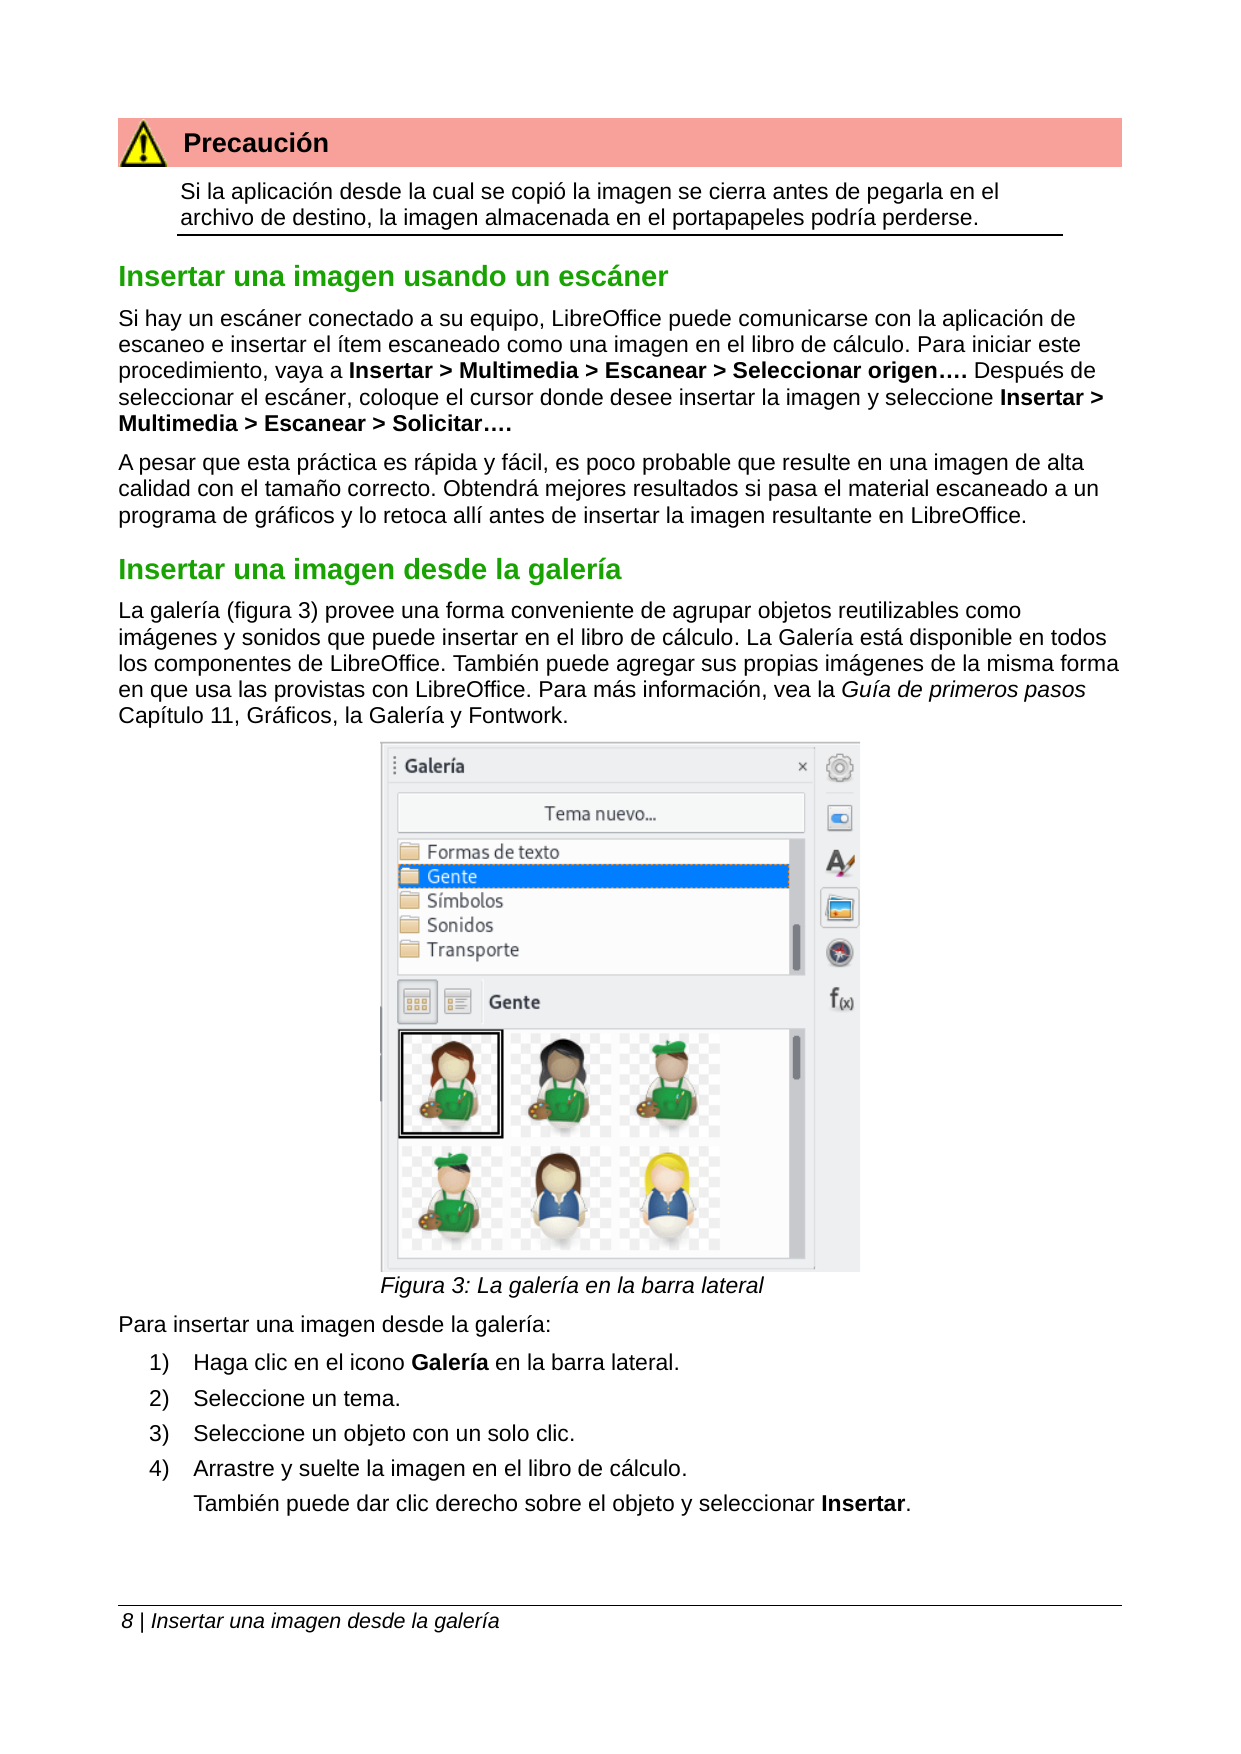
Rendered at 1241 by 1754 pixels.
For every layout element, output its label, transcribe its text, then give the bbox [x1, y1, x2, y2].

text La galería (figura 3) provee una forma conveniente de agrupar objetos reutilizables como imágenes y sonidos que puede insertar en el libro de cálculo. La Galería está disponible en todos los componentes de LibreOffice. También puede agregar sus propias imágenes de la misma forma en que usa las provistas con LibreOffice. Para más información, vea la Guía de primeros pasos Capítulo 11, Gráficos, la Galería y Fontwork. [118, 597, 1122, 729]
list Seleccione un tema. [169, 1384, 1122, 1411]
text A pesar que esta práctica es rápida y fácil, es poco probable que resulte en una imagen de alta calidad con el tamaño correcto. Obtendrá mejores resultados si pasa el material escaneado a un programa de gráficos y lo retoca allí antes de insertar la imagen resultante en LibreOffice. [118, 449, 1122, 528]
list También puede dar clic derecho sobre el objeto y seleccionar Insertar. [193, 1490, 1122, 1517]
list Para insertar una imagen desde la galería: [118, 1311, 1122, 1337]
text Figura 3: La galería en la barra lateral [380, 1272, 860, 1298]
text Si la aplicación desde la cual se copió la imagen se cierra antes de pegarla en el archivo de destino, la imagen almacenada en el portapapeles podría perderse. [177, 175, 1063, 234]
subtitle Insertar una imagen desde la galería [118, 552, 1122, 585]
text Si hay un escáner conectado a su equipo, LibreOffice puede comunicarse con la aplicación de escaneo e insertar el ítem escaneado como una imagen en el libro de cálculo. Para iniciar este procedimiento, vaya a Insertar > Multimedia > Escanear > Seleccionar origen…. Después de seleccionar el escáner, coloque el cursor donde desee insertar la imagen y seleccione Insertar > Multimedia > Escanear > Solicitar…. [118, 305, 1122, 437]
list Haga clic en el icono Galería en la barra lateral. [169, 1349, 1122, 1376]
picture [119, 119, 167, 167]
list Arrastre y suelte la imagen en el libro de cálculo. [169, 1455, 1122, 1481]
subtitle Insertar una imagen usando un escáner [118, 259, 1122, 293]
picture [380, 741, 861, 1272]
list Seleccione un objeto con un solo clic. [169, 1420, 1122, 1446]
subtitle Precaución [118, 118, 1122, 167]
